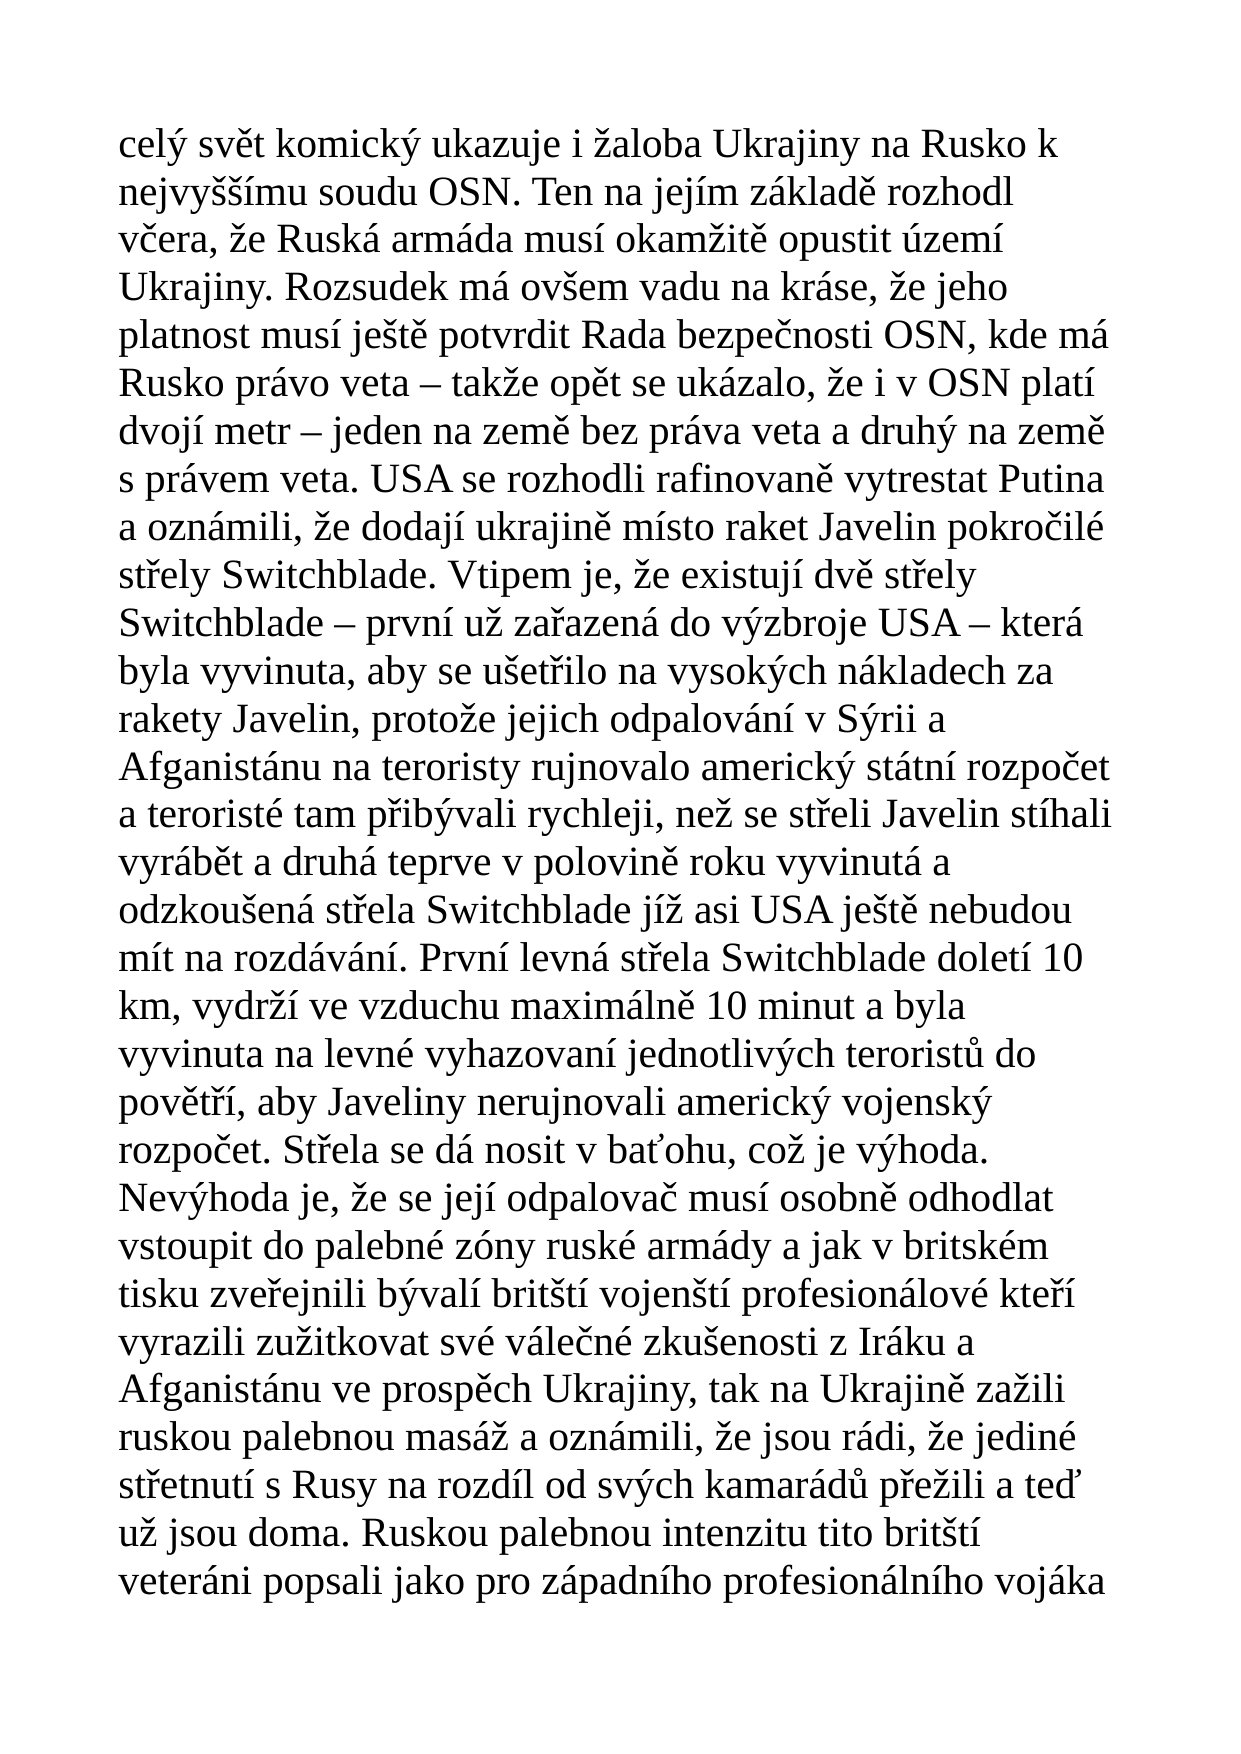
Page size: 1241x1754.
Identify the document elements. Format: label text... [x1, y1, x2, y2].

text celý svět komický ukazuje i žaloba Ukrajiny na Rusko k nejvyššímu soudu OSN. Ten na jejím základě rozhodl včera, že Ruská armáda musí okamžitě opustit území Ukrajiny. Rozsudek má ovšem vadu na kráse, že jeho platnost musí ještě potvrdit Rada bezpečnosti OSN, kde má Rusko právo veta – takže opět se ukázalo, že i v OSN platí dvojí metr – jeden na země bez práva veta a druhý na země s právem veta. USA se rozhodli rafinovaně vytrestat Putina a oznámili, že dodají ukrajině místo raket Javelin pokročilé střely Switchblade. Vtipem je, že existují dvě střely Switchblade – první už zařazená do výzbroje USA – která byla vyvinuta, aby se ušetřilo na vysokých nákladech za rakety Javelin, protože jejich odpalování v Sýrii a Afganistánu na teroristy rujnovalo americký státní rozpočet a teroristé tam přibývali rychleji, než se střeli Javelin stíhali vyrábět a druhá teprve v polovině roku vyvinutá a odzkoušená střela Switchblade jíž asi USA ještě nebudou mít na rozdávání. První levná střela Switchblade doletí 10 km, vydrží ve vzduchu maximálně 10 minut a byla vyvinuta na levné vyhazovaní jednotlivých teroristů do povětří, aby Javeliny nerujnovali americký vojenský rozpočet. Střela se dá nosit v baťohu, což je výhoda. Nevýhoda je, že se její odpalovač musí osobně odhodlat vstoupit do palebné zóny ruské armády a jak v britském tisku zveřejnili bývalí britští vojenští profesionálové kteří vyrazili zužitkovat své válečné zkušenosti z Iráku a Afganistánu ve prospěch Ukrajiny, tak na Ukrajině zažili ruskou palebnou masáž a oznámili, že jsou rádi, že jediné střetnutí s Rusy na rozdíl od svých kamarádů přežili a teď už jsou doma. Ruskou palebnou intenzitu tito britští veteráni popsali jako pro západního profesionálního vojáka [118, 118, 1122, 1603]
